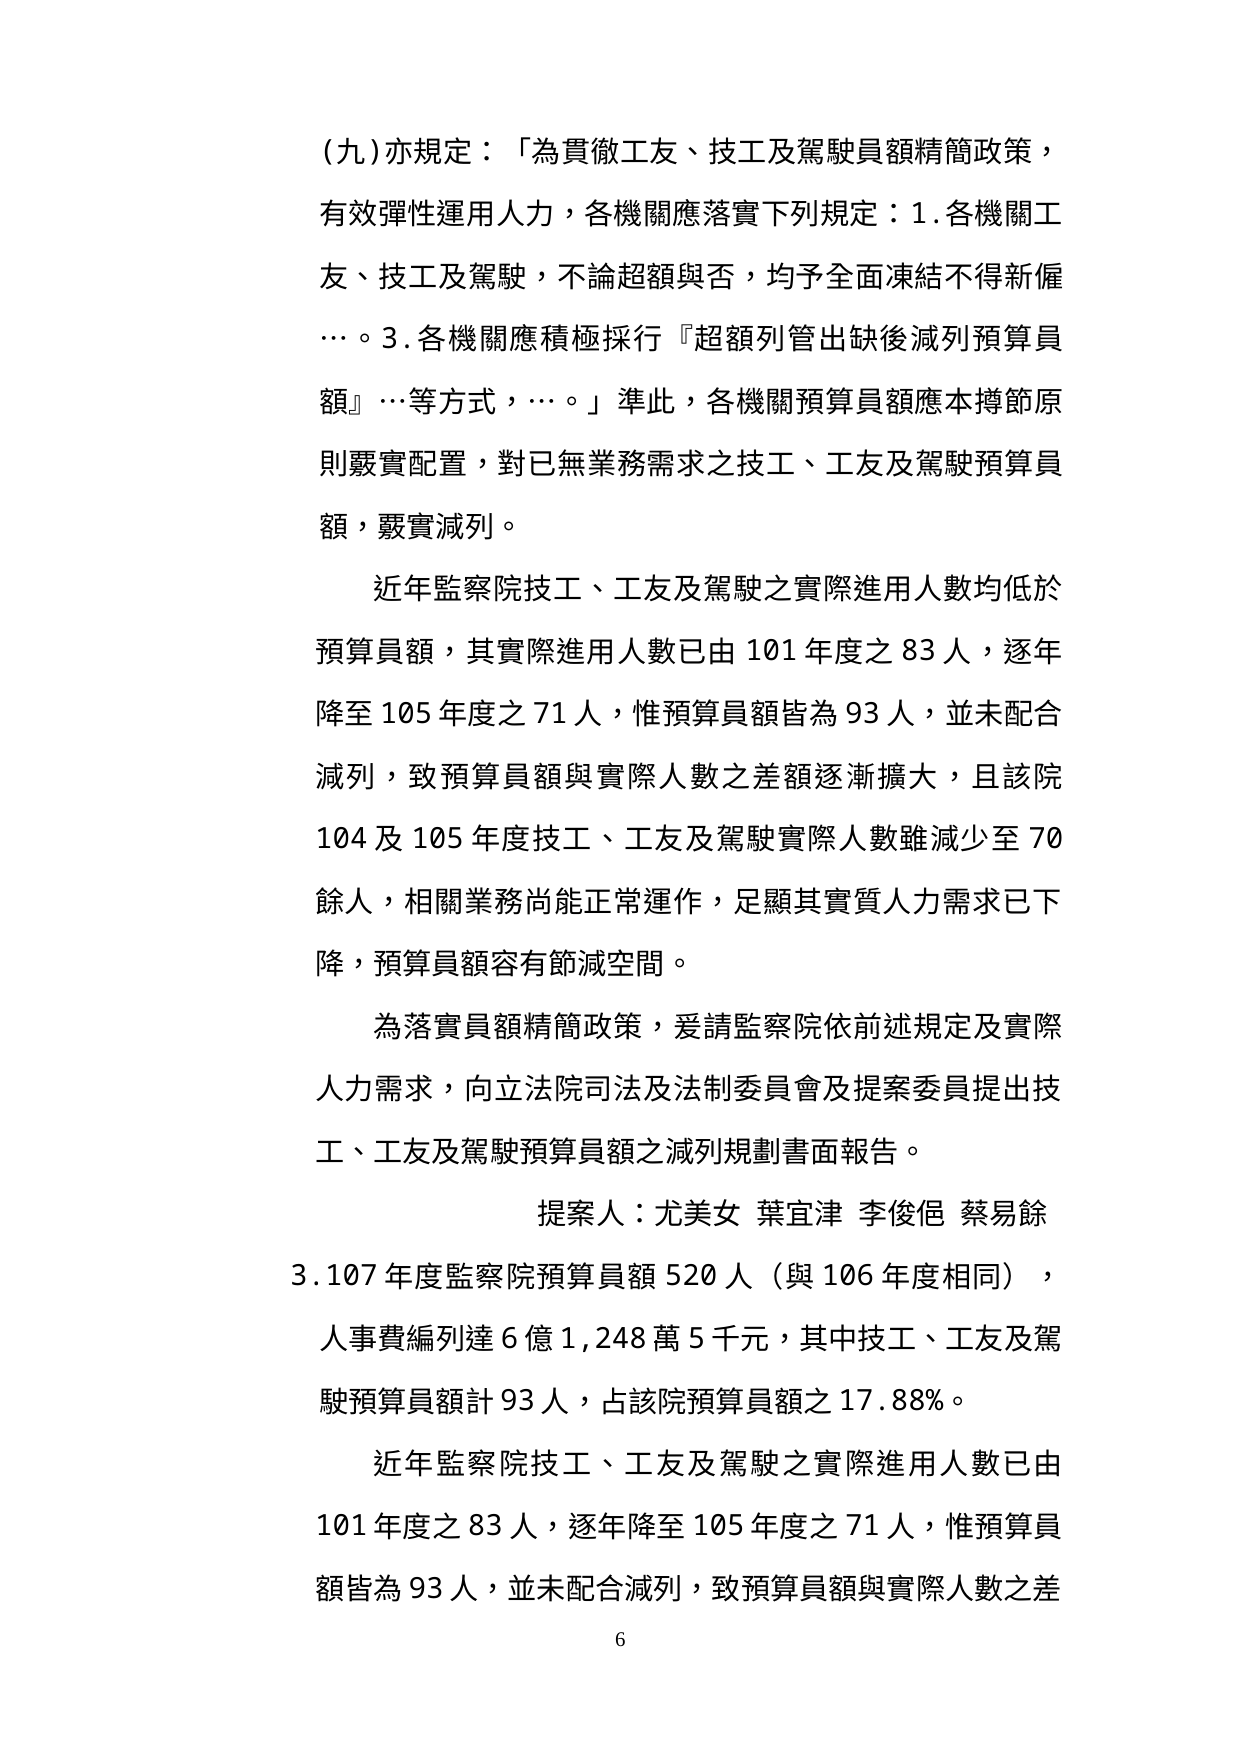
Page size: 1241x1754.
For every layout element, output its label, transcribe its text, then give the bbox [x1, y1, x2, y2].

text 近年監察院技工、工友及駕駛之實際進用人數均低於預算員額，其實際進用人數已由101年度之83人，逐年降至105年度之71人，惟預算員額皆為93人，並未配合減列，致預算員額與實際人數之差額逐漸擴大，且該院104及105年度技工、工友及駕駛實際人數雖減少至70餘人，相關業務尚能正常運作，足顯其實質人力需求已下降，預算員額容有節減空間。 [315, 545, 1063, 983]
text 提案人：尤美女 葉宜津 李俊俋 蔡易餘 [537, 1170, 1063, 1233]
text 近年監察院技工、工友及駕駛之實際進用人數已由101年度之83人，逐年降至105年度之71人，惟預算員額皆為93人，並未配合減列，致預算員額與實際人數之差額逐漸擴大。再者，監察院104及105年度技工、工友及駕駛實際人數雖逐年減少至70餘人，相關業務尚能正常運作，顯見其實質人力需求已下降，預算員額容有節減空間。 [315, 1420, 1063, 1608]
text 為落實員額精簡政策，爰請監察院依前述規定及實際人力需求，向立法院司法及法制委員會及提案委員提出技工、工友及駕駛預算員額之減列規劃書面報告。 [315, 983, 1063, 1170]
text (九)亦規定：「為貫徹工友、技工及駕駛員額精簡政策，有效彈性運用人力，各機關應落實下列規定：1.各機關工友、技工及駕駛，不論超額與否，均予全面凍結不得新僱…。3.各機關應積極採行『超額列管出缺後減列預算員額』…等方式，…。」準此，各機關預算員額應本撙節原則覈實配置，對已無業務需求之技工、工友及駕駛預算員額，覈實減列。 [290, 108, 1063, 545]
text 3.107年度監察院預算員額520人（與106年度相同），人事費編列達6億1,248萬5千元，其中技工、工友及駕駛預算員額計93人，占該院預算員額之17.88%。 [290, 1233, 1063, 1420]
